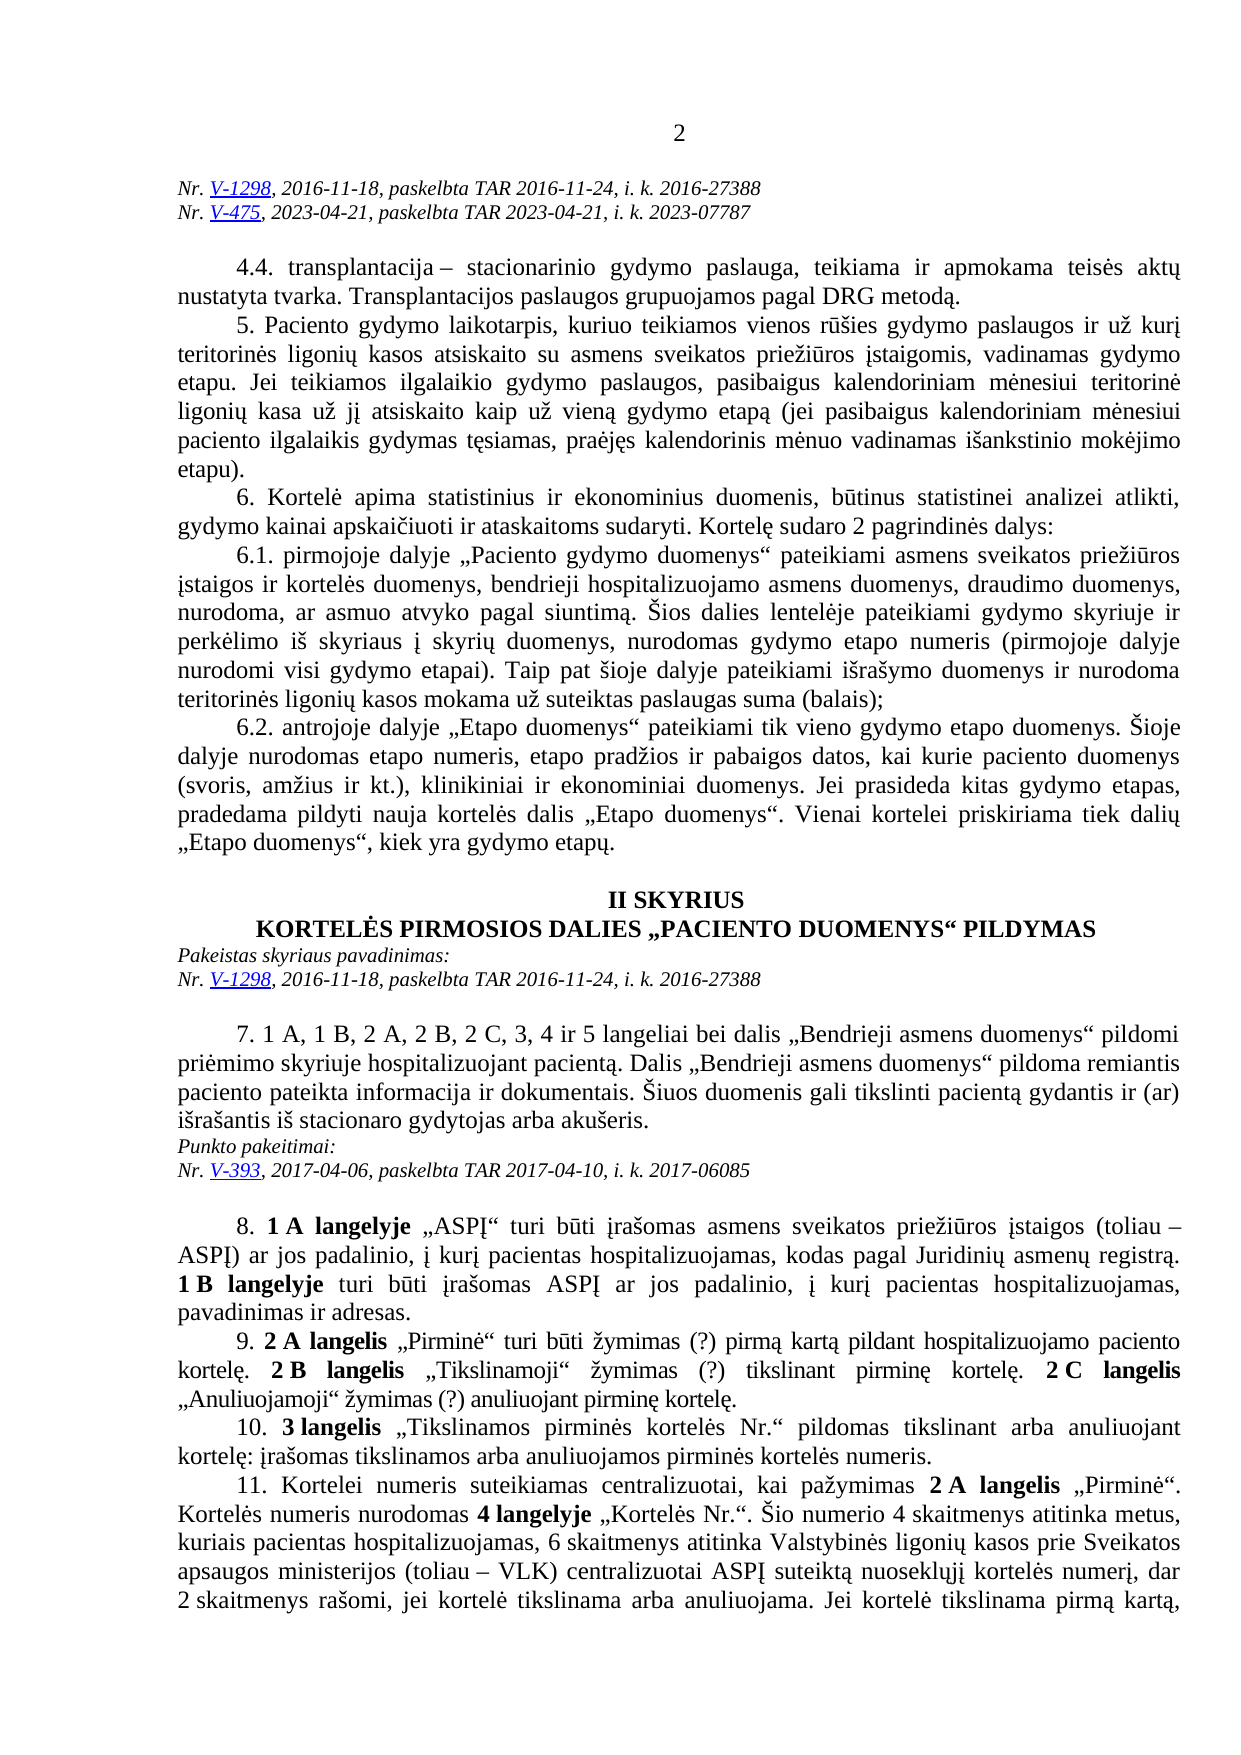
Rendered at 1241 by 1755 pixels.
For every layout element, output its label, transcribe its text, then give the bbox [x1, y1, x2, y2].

text Nr. V-475, 2023-04-21, paskelbta TAR 2023-04-21, i. k. 2023-07787 [177, 200, 1181, 224]
text Nr. V-1298, 2016-11-18, paskelbta TAR 2016-11-24, i. k. 2016-27388 [177, 967, 1181, 991]
text 6.1. pirmojoje dalyje „Paciento gydymo duomenys“ pateikiami asmens sveikatos priežiūros įstaigos ir kortelės duomenys, bendrieji hospitalizuojamo asmens duomenys, draudimo duomenys, nurodoma, ar asmuo atvyko pagal siuntimą. Šios dalies lentelėje pateikiami gydymo skyriuje ir perkėlimo iš skyriaus į skyrių duomenys, nurodomas gydymo etapo numeris (pirmojoje dalyje nurodomi visi gydymo etapai). Taip pat šioje dalyje pateikiami išrašymo duomenys ir nurodoma teritorinės ligonių kasos mokama už suteiktas paslaugas suma (balais); [177, 540, 1181, 712]
text 7. 1 A, 1 B, 2 A, 2 B, 2 C, 3, 4 ir 5 langeliai bei dalis „Bendrieji asmens duomenys“ pildomi priėmimo skyriuje hospitalizuojant pacientą. Dalis „Bendrieji asmens duomenys“ pildoma remiantis paciento pateikta informacija ir dokumentais. Šiuos duomenis gali tikslinti pacientą gydantis ir (ar) išrašantis iš stacionaro gydytojas arba akušeris. [177, 1019, 1181, 1134]
text Nr. V-1298, 2016-11-18, paskelbta TAR 2016-11-24, i. k. 2016-27388 [177, 176, 1181, 200]
text Punkto pakeitimai: [177, 1134, 1181, 1158]
text Pakeistas skyriaus pavadinimas: [177, 942, 1181, 967]
text II SKYRIUS KORTELĖS PIRMOSIOS DALIES „PACIENTO DUOMENYS“ PILDYMAS [177, 885, 1181, 942]
text 8. 1 A langelyje „ASPĮ“ turi būti įrašomas asmens sveikatos priežiūros įstaigos (toliau – ASPĮ) ar jos padalinio, į kurį pacientas hospitalizuojamas, kodas pagal Juridinių asmenų registrą. 1 B langelyje turi būti įrašomas ASPĮ ar jos padalinio, į kurį pacientas hospitalizuojamas, pavadinimas ir adresas. [177, 1211, 1181, 1326]
text 6.2. antrojoje dalyje „Etapo duomenys“ pateikiami tik vieno gydymo etapo duomenys. Šioje dalyje nurodomas etapo numeris, etapo pradžios ir pabaigos datos, kai kurie paciento duomenys (svoris, amžius ir kt.), klinikiniai ir ekonominiai duomenys. Jei prasideda kitas gydymo etapas, pradedama pildyti nauja kortelės dalis „Etapo duomenys“. Vienai kortelei priskiriama tiek dalių „Etapo duomenys“, kiek yra gydymo etapų. [177, 712, 1181, 856]
text 4.4. transplantacija – stacionarinio gydymo paslauga, teikiama ir apmokama teisės aktų nustatyta tvarka. Transplantacijos paslaugos grupuojamos pagal DRG metodą. [177, 252, 1181, 310]
text 5. Paciento gydymo laikotarpis, kuriuo teikiamos vienos rūšies gydymo paslaugos ir už kurį teritorinės ligonių kasos atsiskaito su asmens sveikatos priežiūros įstaigomis, vadinamas gydymo etapu. Jei teikiamos ilgalaikio gydymo paslaugos, pasibaigus kalendoriniam mėnesiui teritorinė ligonių kasa už jį atsiskaito kaip už vieną gydymo etapą (jei pasibaigus kalendoriniam mėnesiui paciento ilgalaikis gydymas tęsiamas, praėjęs kalendorinis mėnuo vadinamas išankstinio mokėjimo etapu). [177, 310, 1181, 482]
text 9. 2 A langelis „Pirminė“ turi būti žymimas (?) pirmą kartą pildant hospitalizuojamo paciento kortelę. 2 B langelis „Tikslinamoji“ žymimas (?) tikslinant pirminę kortelę. 2 C langelis „Anuliuojamoji“ žymimas (?) anuliuojant pirminę kortelę. [177, 1326, 1181, 1412]
text Nr. V-393, 2017-04-06, paskelbta TAR 2017-04-10, i. k. 2017-06085 [177, 1158, 1181, 1182]
text 6. Kortelė apima statistinius ir ekonominius duomenis, būtinus statistinei analizei atlikti, gydymo kainai apskaičiuoti ir ataskaitoms sudaryti. Kortelę sudaro 2 pagrindinės dalys: [177, 482, 1181, 540]
text 10. 3 langelis „Tikslinamos pirminės kortelės Nr.“ pildomas tikslinant arba anuliuojant kortelę: įrašomas tikslinamos arba anuliuojamos pirminės kortelės numeris. [177, 1412, 1181, 1470]
text 11. Kortelei numeris suteikiamas centralizuotai, kai pažymimas 2 A langelis „Pirminė“. Kortelės numeris nurodomas 4 langelyje „Kortelės Nr.“. Šio numerio 4 skaitmenys atitinka metus, kuriais pacientas hospitalizuojamas, 6 skaitmenys atitinka Valstybinės ligonių kasos prie Sveikatos apsaugos ministerijos (toliau – VLK) centralizuotai ASPĮ suteiktą nuoseklųjį kortelės numerį, dar 2 skaitmenys rašomi, jei kortelė tikslinama arba anuliuojama. Jei kortelė tikslinama pirmą kartą, [177, 1470, 1181, 1614]
